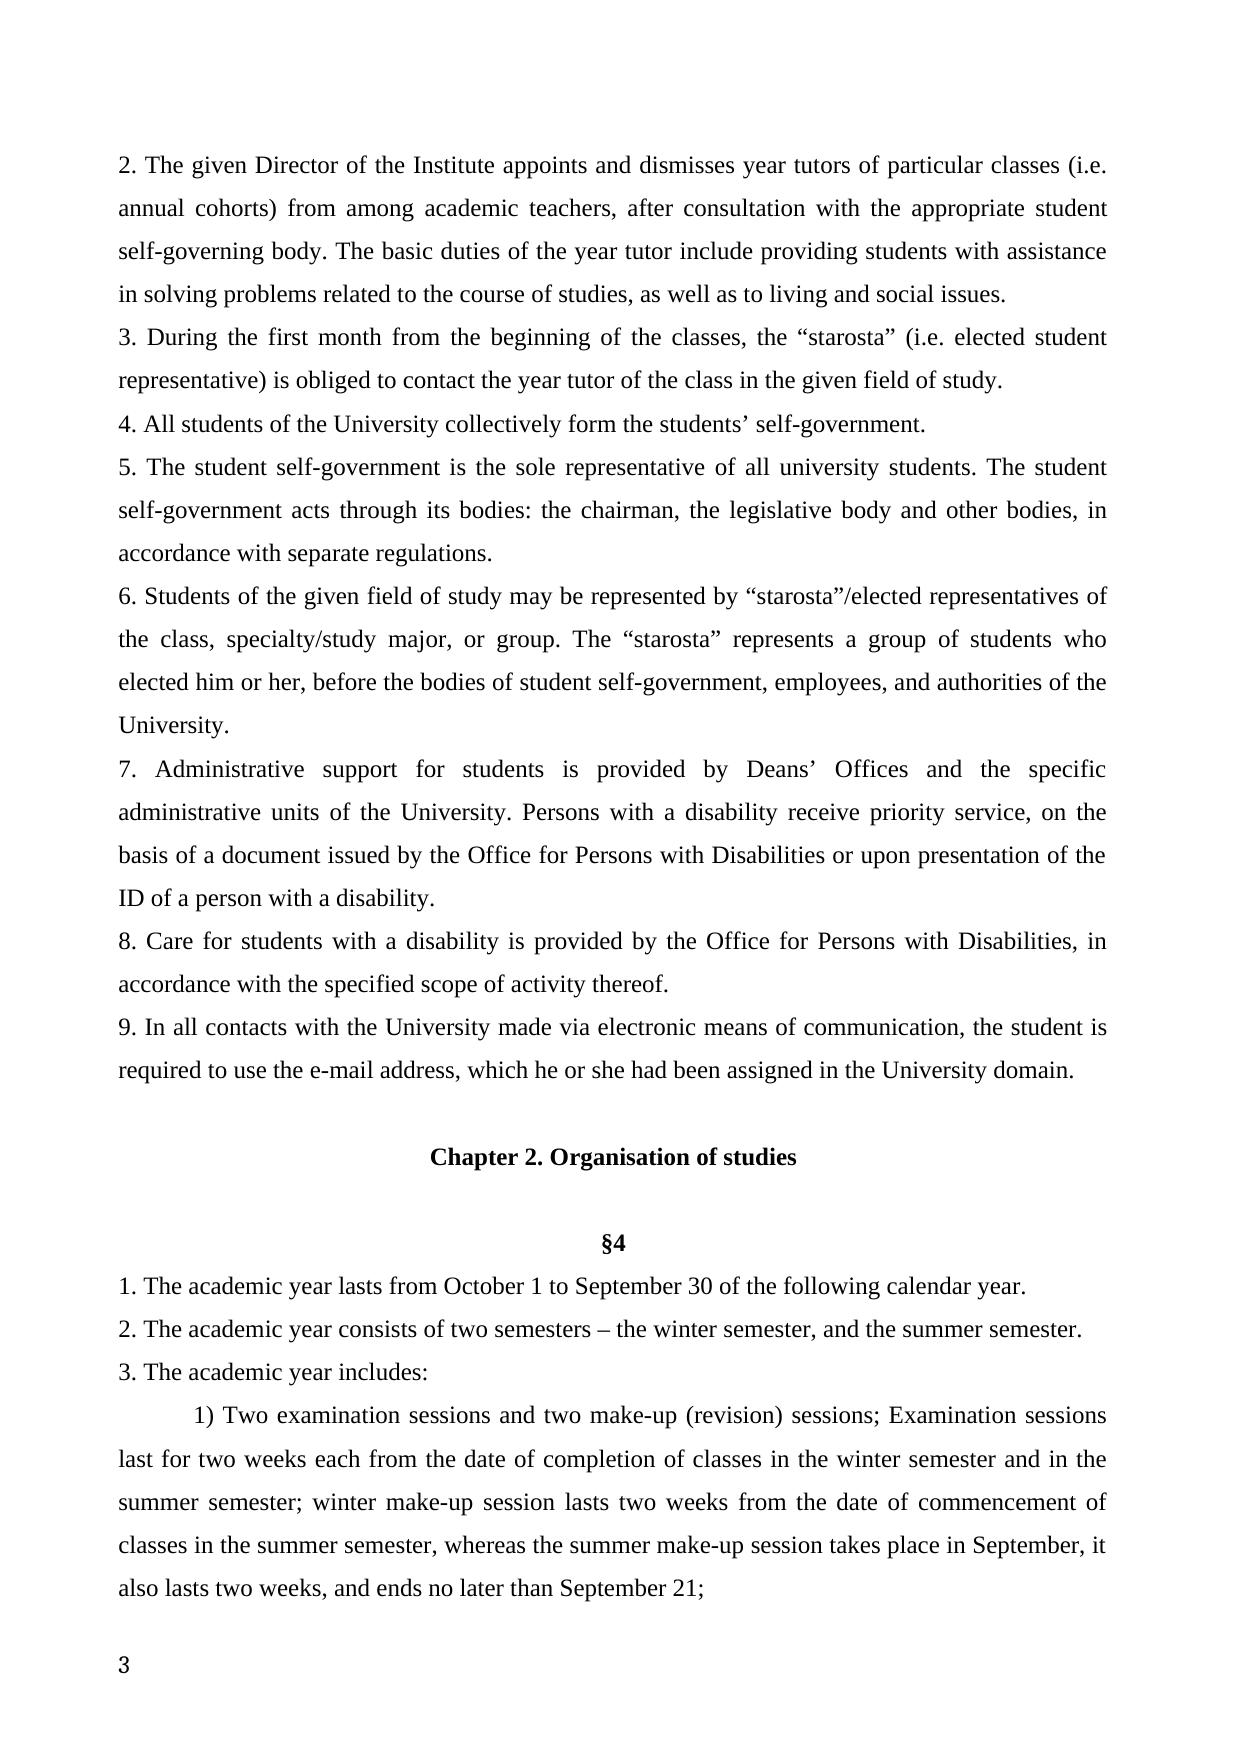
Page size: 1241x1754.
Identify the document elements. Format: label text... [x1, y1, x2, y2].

text 8. Care for students with a disability is provided by the Office for Persons with Disabilities, in accordance with the specified scope of activity thereof. [118, 926, 1108, 998]
text 9. In all contacts with the University made via electronic means of communication, the student is required to use the e-mail address, which he or she had been assigned in the University domain. [118, 1012, 1108, 1084]
text 2. The given Director of the Institute appoints and dismisses year tutors of particular classes (i.e. annual cohorts) from among academic teachers, after consultation with the appropriate student self-governing body. The basic duties of the year tutor include providing students with assistance in solving problems related to the course of studies, as well as to living and social issues. [118, 150, 1108, 308]
text 7. Administrative support for students is provided by Deans’ Offices and the specific administrative units of the University. Persons with a disability receive priority service, on the basis of a document issued by the Office for Persons with Disabilities or upon presentation of the ID of a person with a disability. [118, 754, 1108, 912]
text 1) Two examination sessions and two make-up (revision) sessions; Examination sessions last for two weeks each from the date of completion of classes in the winter semester and in the summer semester; winter make-up session lasts two weeks from the date of commencement of classes in the summer semester, whereas the summer make-up session takes place in September, it also lasts two weeks, and ends no later than September 21; [118, 1401, 1108, 1602]
text 2. The academic year consists of two semesters – the winter semester, and the summer semester. [118, 1314, 1108, 1343]
text 4. All students of the University collectively form the students’ self-government. [118, 409, 1108, 437]
text 3. During the first month from the beginning of the classes, the “starosta” (i.e. elected student representative) is obliged to contact the year tutor of the class in the given field of study. [118, 322, 1108, 394]
text 5. The student self-government is the sole representative of all university students. The student self-government acts through its bodies: the chairman, the legislative body and other bodies, in accordance with separate regulations. [118, 452, 1108, 567]
text 3. The academic year includes: [118, 1357, 1108, 1386]
text §4 [118, 1228, 1108, 1257]
text Chapter 2. Organisation of studies [118, 1142, 1108, 1171]
text 6. Students of the given field of study may be represented by “starosta”/elected representatives of the class, specialty/study major, or group. The “starosta” represents a group of students who elected him or her, before the bodies of student self-government, employees, and authorities of the University. [118, 581, 1108, 739]
text 1. The academic year lasts from October 1 to September 30 of the following calendar year. [118, 1271, 1108, 1300]
